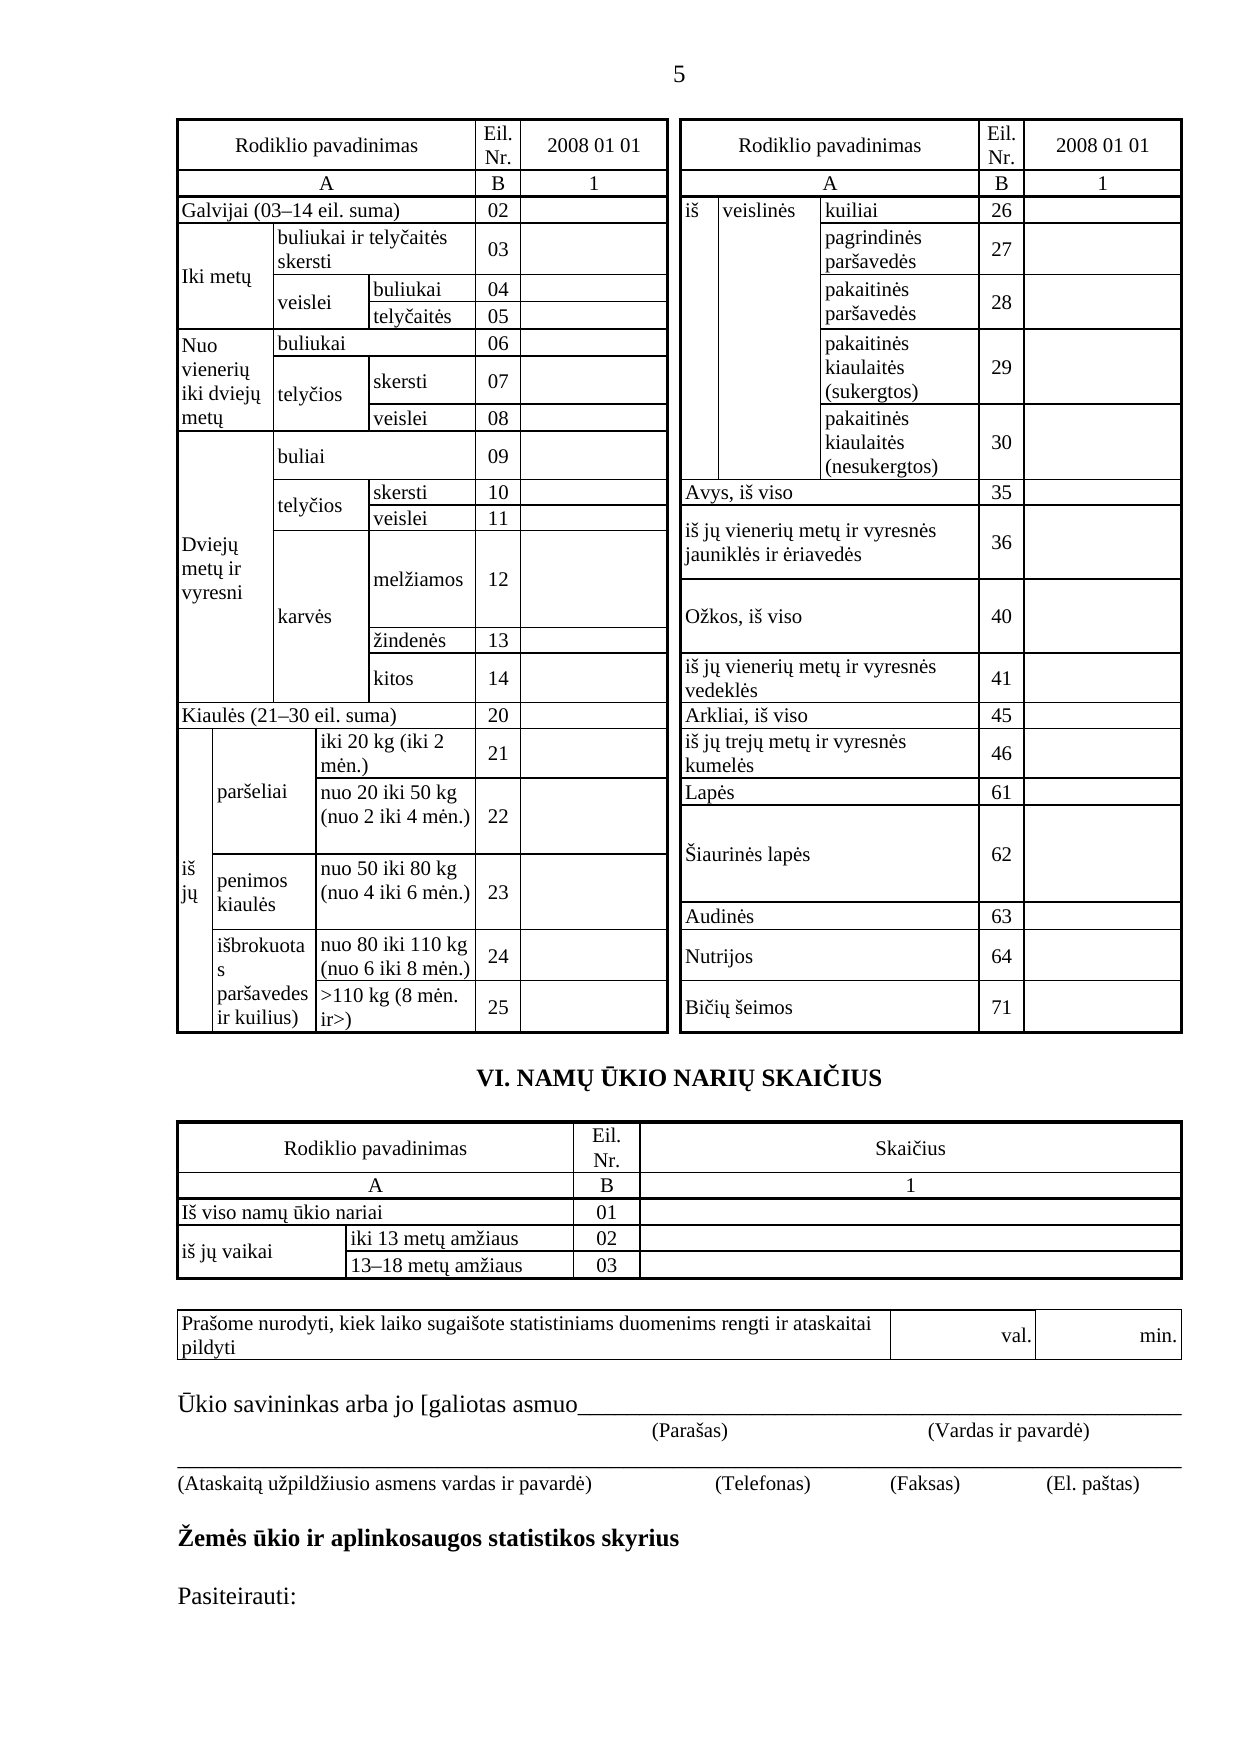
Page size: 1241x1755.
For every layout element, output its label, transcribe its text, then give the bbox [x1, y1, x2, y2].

table_cell 41 [980, 654, 1023, 702]
table_cell [521, 628, 525, 652]
table_cell Dviejų metų ir vyresni [179, 432, 273, 702]
table_cell [521, 779, 666, 853]
table_cell [521, 275, 666, 301]
table_cell Lapės [682, 779, 978, 804]
table_cell [1025, 330, 1180, 403]
table_cell [521, 981, 666, 1031]
table_cell veislei [274, 275, 368, 328]
table_cell skersti [370, 357, 475, 403]
table_cell 13–18 metų amžiaus [347, 1252, 573, 1277]
table_cell buliukai [274, 330, 475, 355]
table_cell pakaitinės kiaulaitės (sukergtos) [821, 330, 978, 403]
table_header val. [891, 1311, 1035, 1359]
table_cell 20 [516, 703, 520, 727]
table_cell 62 [980, 806, 1023, 901]
table_cell 02 [476, 198, 480, 222]
table_cell 13 [516, 628, 520, 652]
table_header Eil. Nr. [574, 1124, 578, 1172]
table_cell 06 [476, 330, 520, 355]
table_cell [1025, 729, 1180, 777]
table_cell 24 [476, 930, 520, 980]
table_cell karvės [274, 531, 368, 702]
table_header Rodiklio pavadinimas [179, 1124, 573, 1172]
table_cell pakaitinės paršavedės [821, 275, 978, 328]
table_cell 03 [476, 224, 520, 273]
table_cell 03 [574, 1252, 639, 1277]
table_cell nuo 50 iki 80 kg (nuo 4 iki 6 mėn.) [317, 855, 475, 928]
table_cell [641, 1252, 1180, 1277]
table_header Rodiklio pavadinimas [179, 121, 475, 169]
table_cell [521, 357, 666, 403]
text (Parašas) (Vardas ir pavardė) [177, 1418, 1181, 1442]
table_cell iš jų vienerių metų ir vyresnės jauniklės ir ėriavedės [682, 506, 978, 578]
table_cell [521, 855, 666, 928]
text _ [177, 1442, 1181, 1467]
table_cell [1025, 903, 1180, 928]
table_cell [1025, 580, 1180, 652]
table_cell telyčios [274, 357, 368, 430]
table_cell 27 [980, 224, 1023, 273]
table_cell 09 [476, 432, 520, 478]
table_cell 11 [516, 506, 520, 530]
table_cell paršeliai [213, 729, 315, 853]
table_cell 23 [476, 855, 520, 928]
table_cell 07 [476, 357, 520, 403]
table_cell [1025, 806, 1180, 901]
table_cell 30 [980, 405, 1023, 478]
table_cell [521, 703, 525, 727]
table_cell A [569, 1173, 573, 1197]
table_cell [1025, 779, 1180, 804]
text (Ataskaitą užpildžiusio asmens vardas ir pavardė) (Telefonas) (Faksas) (El. paštas) [177, 1471, 1181, 1495]
table_header Skaičius [641, 1124, 1180, 1172]
table_cell buliukai [370, 275, 475, 301]
table_cell 20 [476, 703, 480, 727]
text VI. NAMŲ ŪKIO NARIŲ SKAIČIUS [177, 1063, 1181, 1092]
table_cell 13 [476, 628, 480, 652]
table_cell penimos kiaulės [213, 855, 315, 928]
table_cell B [516, 171, 520, 195]
table_cell veislei [370, 405, 475, 430]
table_cell 63 [980, 903, 1023, 928]
table_header min. [1036, 1310, 1181, 1359]
table_cell >110 kg (8 mėn. ir>) [317, 981, 475, 1031]
table_cell [521, 506, 525, 530]
table_cell Ožkos, iš viso [682, 580, 978, 652]
table_cell [1025, 506, 1180, 578]
table_cell 46 [980, 729, 1023, 777]
table_cell [521, 480, 525, 504]
table_cell iš jų [179, 729, 212, 1031]
table_header 2008 01 01 [521, 121, 666, 169]
table_cell 08 [476, 405, 520, 430]
table_cell B [574, 1173, 578, 1197]
table_cell [521, 531, 666, 627]
table_cell buliai [274, 432, 475, 478]
table_cell 36 [980, 506, 1023, 578]
table_cell melžiamos [370, 531, 475, 627]
table_cell iš [682, 198, 718, 478]
table_cell 12 [476, 531, 520, 627]
table_cell išbrokuotas paršavedes ir kuilius) [213, 930, 315, 1031]
table_cell nuo 20 iki 50 kg (nuo 2 iki 4 mėn.) [317, 779, 475, 853]
table_cell 02 [574, 1226, 578, 1250]
table_cell 10 [476, 480, 480, 504]
table_cell Šiaurinės lapės [682, 806, 978, 901]
table_cell Nuo vienerių iki dviejų metų [179, 330, 273, 430]
table_cell 28 [980, 275, 1023, 328]
table_cell 01 [574, 1200, 578, 1224]
table_cell [521, 654, 666, 702]
table_cell iš jų vaikai [179, 1226, 345, 1277]
table_cell 1 [521, 171, 525, 195]
table_cell [1025, 275, 1180, 328]
table_cell [521, 330, 666, 355]
table_header [669, 118, 679, 195]
table_cell [1025, 930, 1180, 980]
table_cell 25 [476, 981, 520, 1031]
text Pasiteirauti: [177, 1581, 1181, 1610]
table_cell 64 [980, 930, 1023, 980]
table_cell 61 [980, 779, 1023, 804]
text Ūkio savininkas arba jo [galiotas asmuo [177, 1389, 1181, 1418]
table_cell A [471, 171, 475, 195]
table_cell telyčios [274, 480, 368, 530]
table_cell 22 [476, 779, 520, 853]
table_cell Bičių šeimos [682, 981, 978, 1031]
table_cell 21 [476, 729, 520, 777]
table_cell [1025, 981, 1180, 1031]
table_cell pakaitinės kiaulaitės (nesukergtos) [821, 405, 978, 478]
table_cell [521, 198, 525, 222]
table_cell kitos [370, 654, 475, 702]
table_cell Iki metų [179, 224, 273, 328]
table_cell [521, 432, 666, 478]
table_cell pagrindinės paršavedės [821, 224, 978, 273]
table_cell 05 [476, 302, 520, 328]
table_cell [521, 729, 666, 777]
table_cell [521, 405, 666, 430]
table_header Eil. Nr. [516, 121, 520, 169]
table_cell [1025, 654, 1180, 702]
text Žemės ūkio ir aplinkosaugos statistikos skyrius [177, 1523, 1181, 1552]
table_cell [521, 930, 666, 980]
table_cell 40 [980, 580, 1023, 652]
table_cell Nutrijos [682, 930, 978, 980]
table_cell veislinės [719, 198, 820, 478]
table_cell [1025, 224, 1180, 273]
table_cell [521, 224, 666, 273]
table_cell 11 [476, 506, 480, 530]
table_cell [669, 195, 679, 1031]
table_header 2008 01 01 [1025, 121, 1180, 169]
table_cell 29 [980, 330, 1023, 403]
table_cell 10 [516, 480, 520, 504]
table_cell B [476, 171, 480, 195]
table_header Rodiklio pavadinimas [682, 121, 978, 169]
table_cell 04 [476, 275, 520, 301]
table_cell telyčaitės [370, 302, 475, 328]
table_cell nuo 80 iki 110 kg (nuo 6 iki 8 mėn.) [317, 930, 475, 980]
table_cell [521, 302, 666, 328]
table_cell [1025, 405, 1180, 478]
table_cell 71 [980, 981, 1023, 1031]
table_cell 02 [516, 198, 520, 222]
table_header Eil. Nr. [476, 121, 480, 169]
table_cell buliukai ir telyčaitės skersti [274, 224, 475, 273]
table_cell Audinės [682, 903, 978, 928]
table_cell 14 [476, 654, 520, 702]
